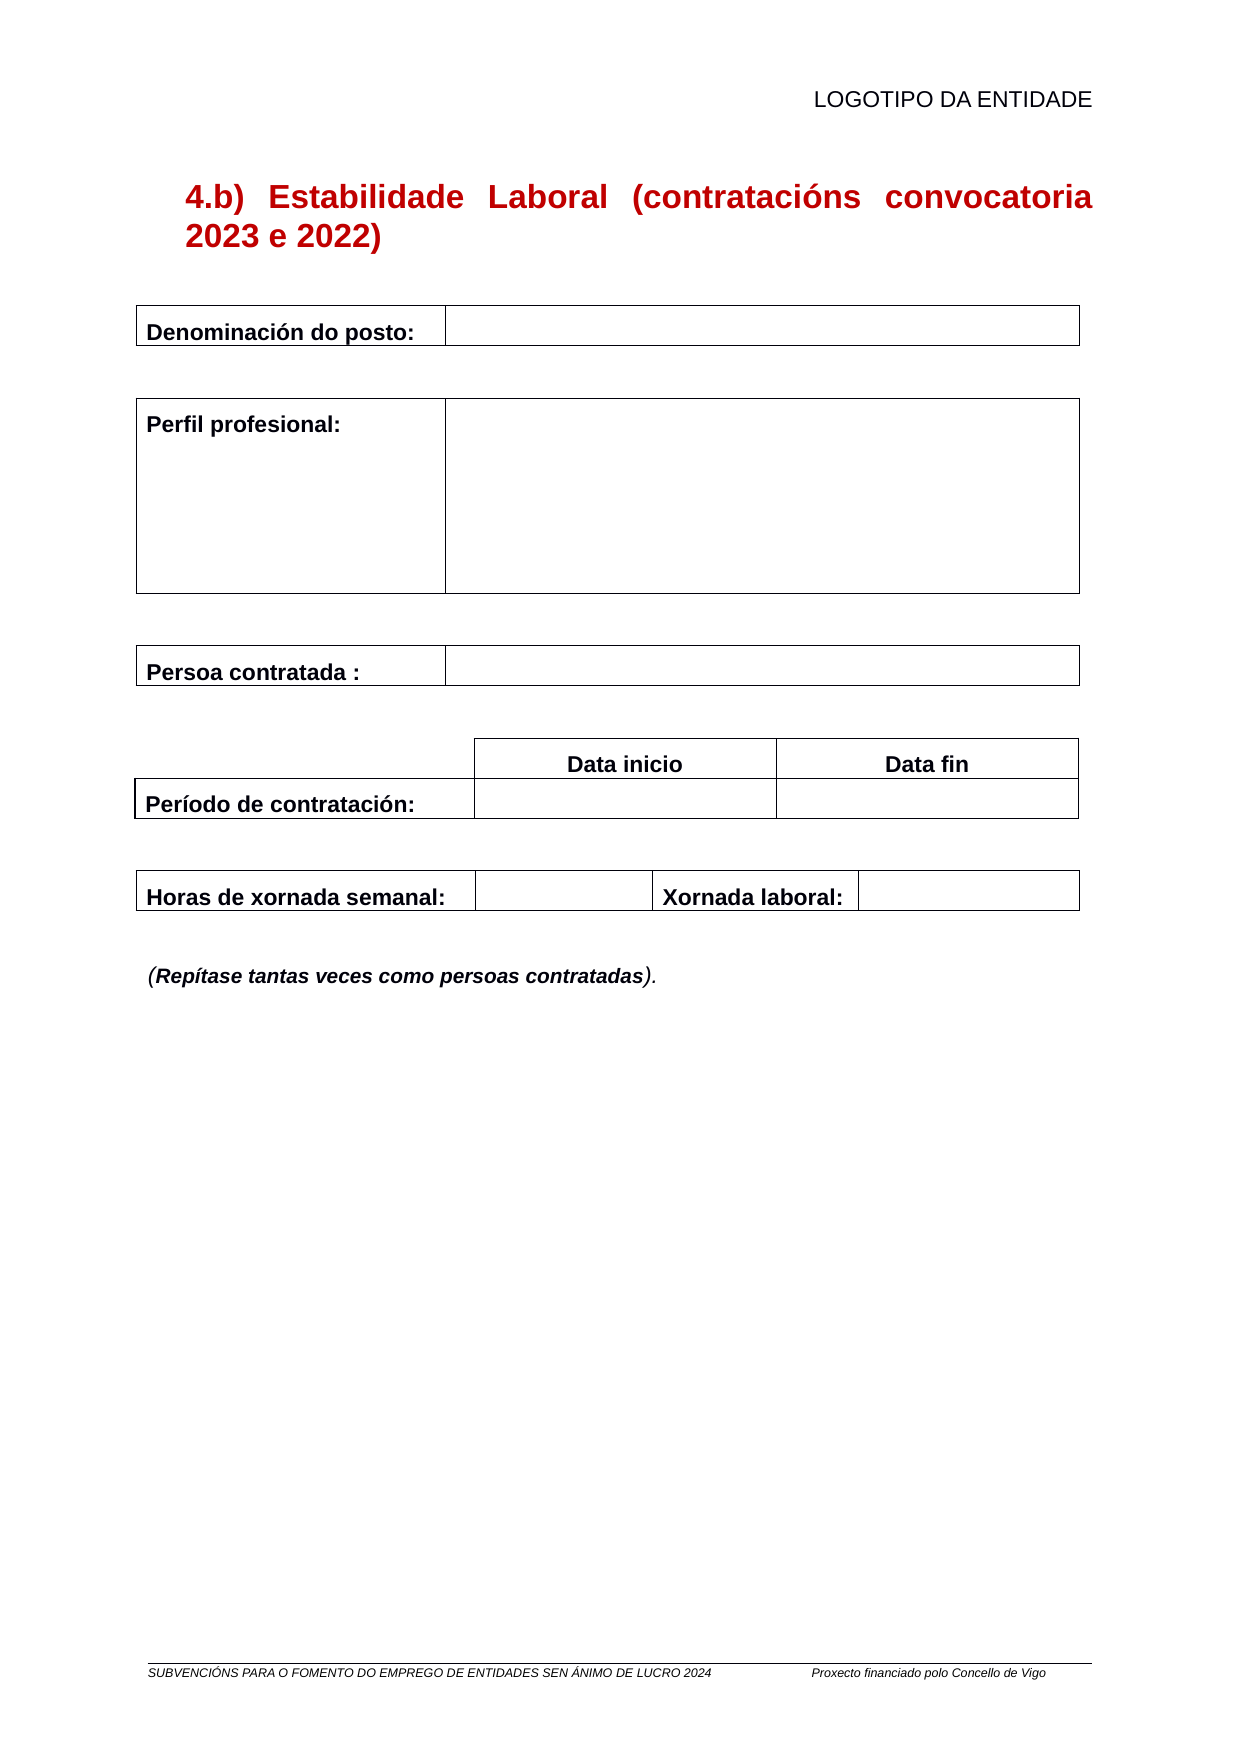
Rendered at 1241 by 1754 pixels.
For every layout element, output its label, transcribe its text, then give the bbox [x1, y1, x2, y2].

table_header Xornada laboral: [653, 871, 858, 910]
subtitle 4.b) Estabilidade Laboral (contratacións convocatoria 2023 e 2022) [148, 177, 1092, 254]
table_header [446, 646, 1079, 685]
table_cell [777, 779, 1078, 817]
table_header [476, 871, 652, 910]
table_cell [475, 779, 776, 817]
text (Repítase tantas veces como persoas contratadas). [148, 962, 1092, 988]
table_header Persoa contratada : [137, 646, 445, 685]
table_header [859, 871, 1079, 910]
table_header Denominación do posto: [137, 306, 445, 345]
table_header Horas de xornada semanal: [137, 871, 475, 910]
table_header [446, 306, 1079, 345]
table_header Data fin [777, 739, 1078, 778]
table_cell Período de contratación: [136, 779, 474, 817]
table_header Data inicio [475, 739, 776, 778]
table_header Perfil profesional: [137, 399, 445, 593]
table_header [446, 399, 1079, 593]
table_header [135, 738, 474, 778]
